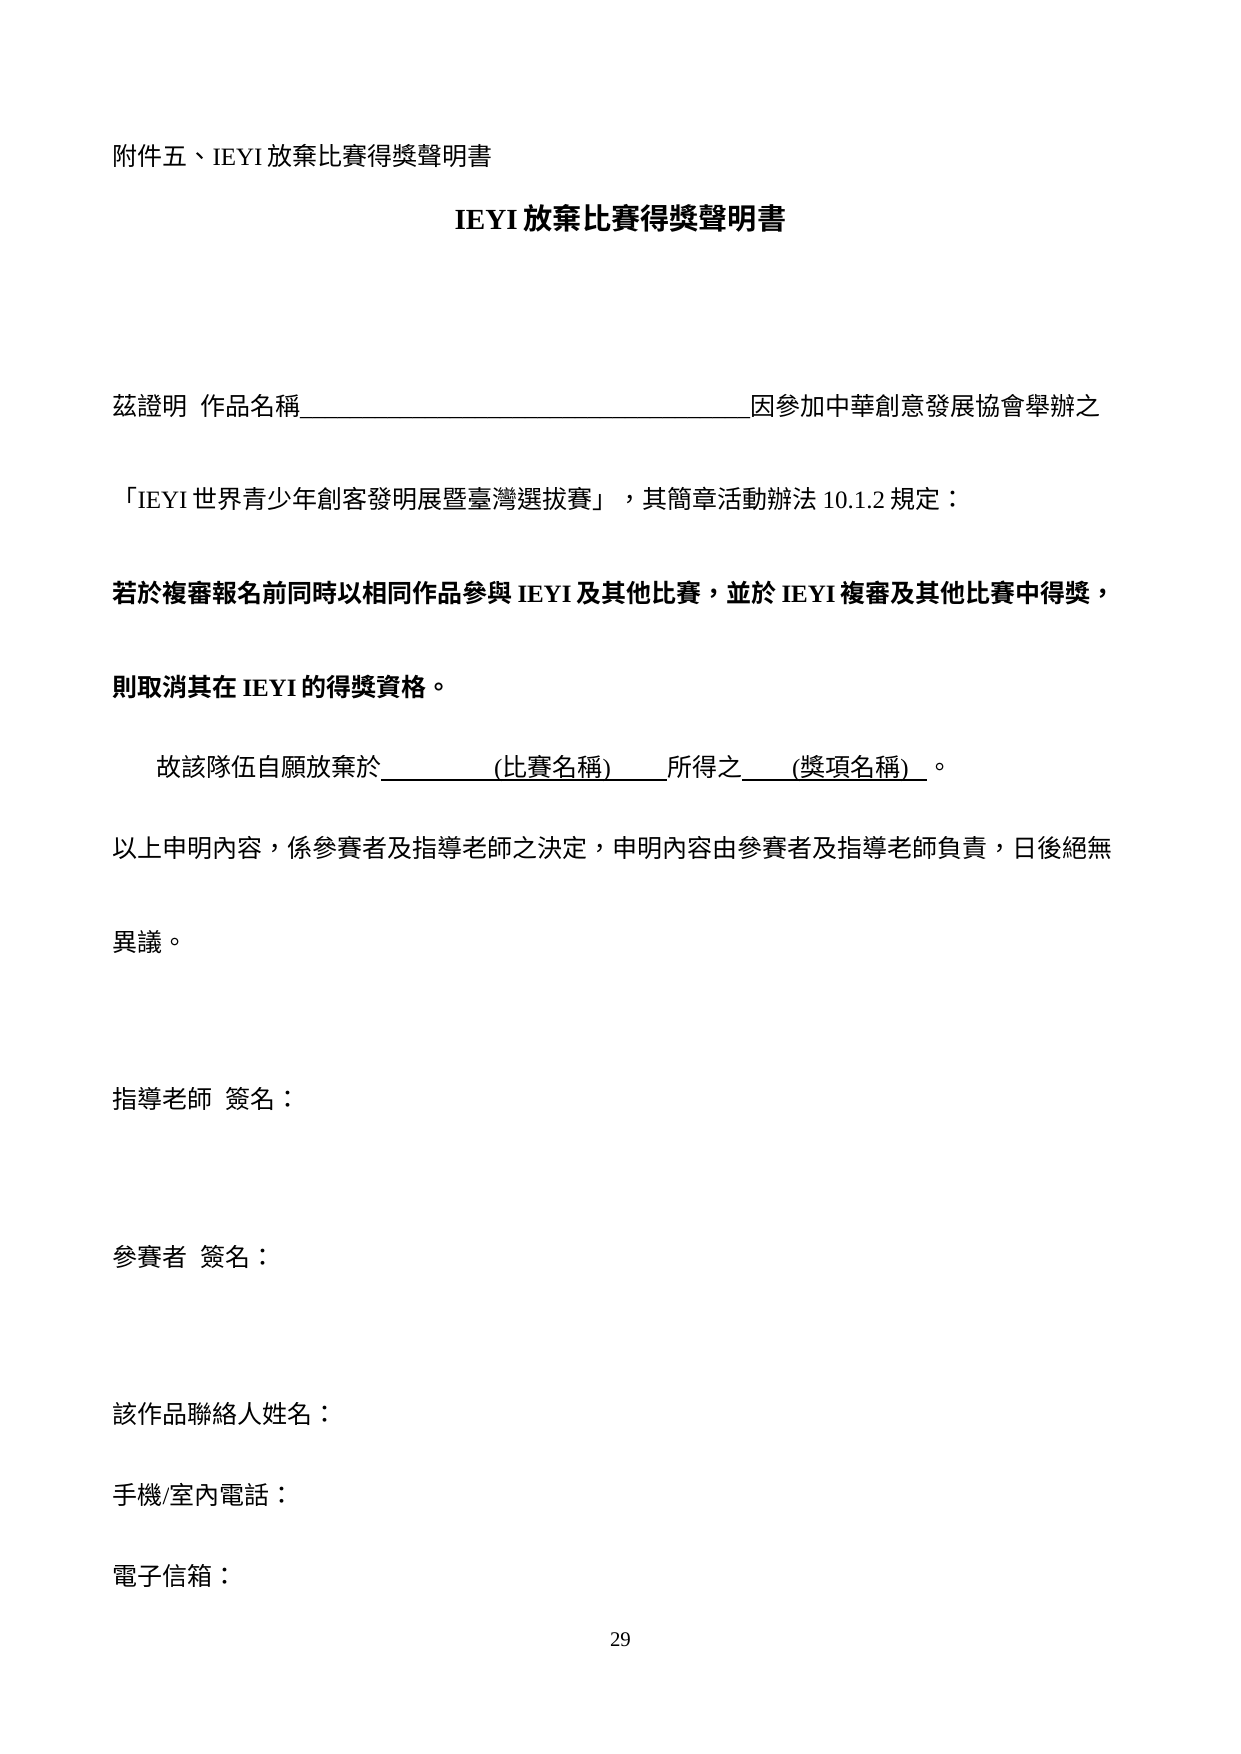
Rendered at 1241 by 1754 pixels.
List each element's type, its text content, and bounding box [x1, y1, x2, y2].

text 參賽者 簽名： [112, 1214, 1128, 1276]
text 該作品聯絡人姓名： [112, 1371, 1128, 1434]
text IEYI放棄比賽得獎聲明書 [112, 175, 1128, 237]
text 手機/室內電話： [112, 1452, 1128, 1514]
subtitle 附件五、IEYI放棄比賽得獎聲明書 [112, 112, 1128, 175]
text 茲證明 作品名稱____________________________________因參加中華創意發展協會舉辦之 「IEYI世界青少年創客發明展暨臺灣選拔賽」，其簡章活動辦法10.1.2規定： 若於複審報名前同時以相同作品參與IEYI及其他比賽，並於IEYI複審及其他比賽中得獎，則取消其在IEYI的得獎資格。 [112, 362, 1128, 706]
text 故該隊伍自願放棄於 (比賽名稱) 所得之 (獎項名稱) 。 [112, 724, 1128, 787]
text 以上申明內容，係參賽者及指導老師之決定，申明內容由參賽者及指導老師負責，日後絕無異議。 [112, 805, 1128, 961]
text 電子信箱： [112, 1532, 1128, 1595]
text 指導老師 簽名： [112, 1056, 1128, 1119]
